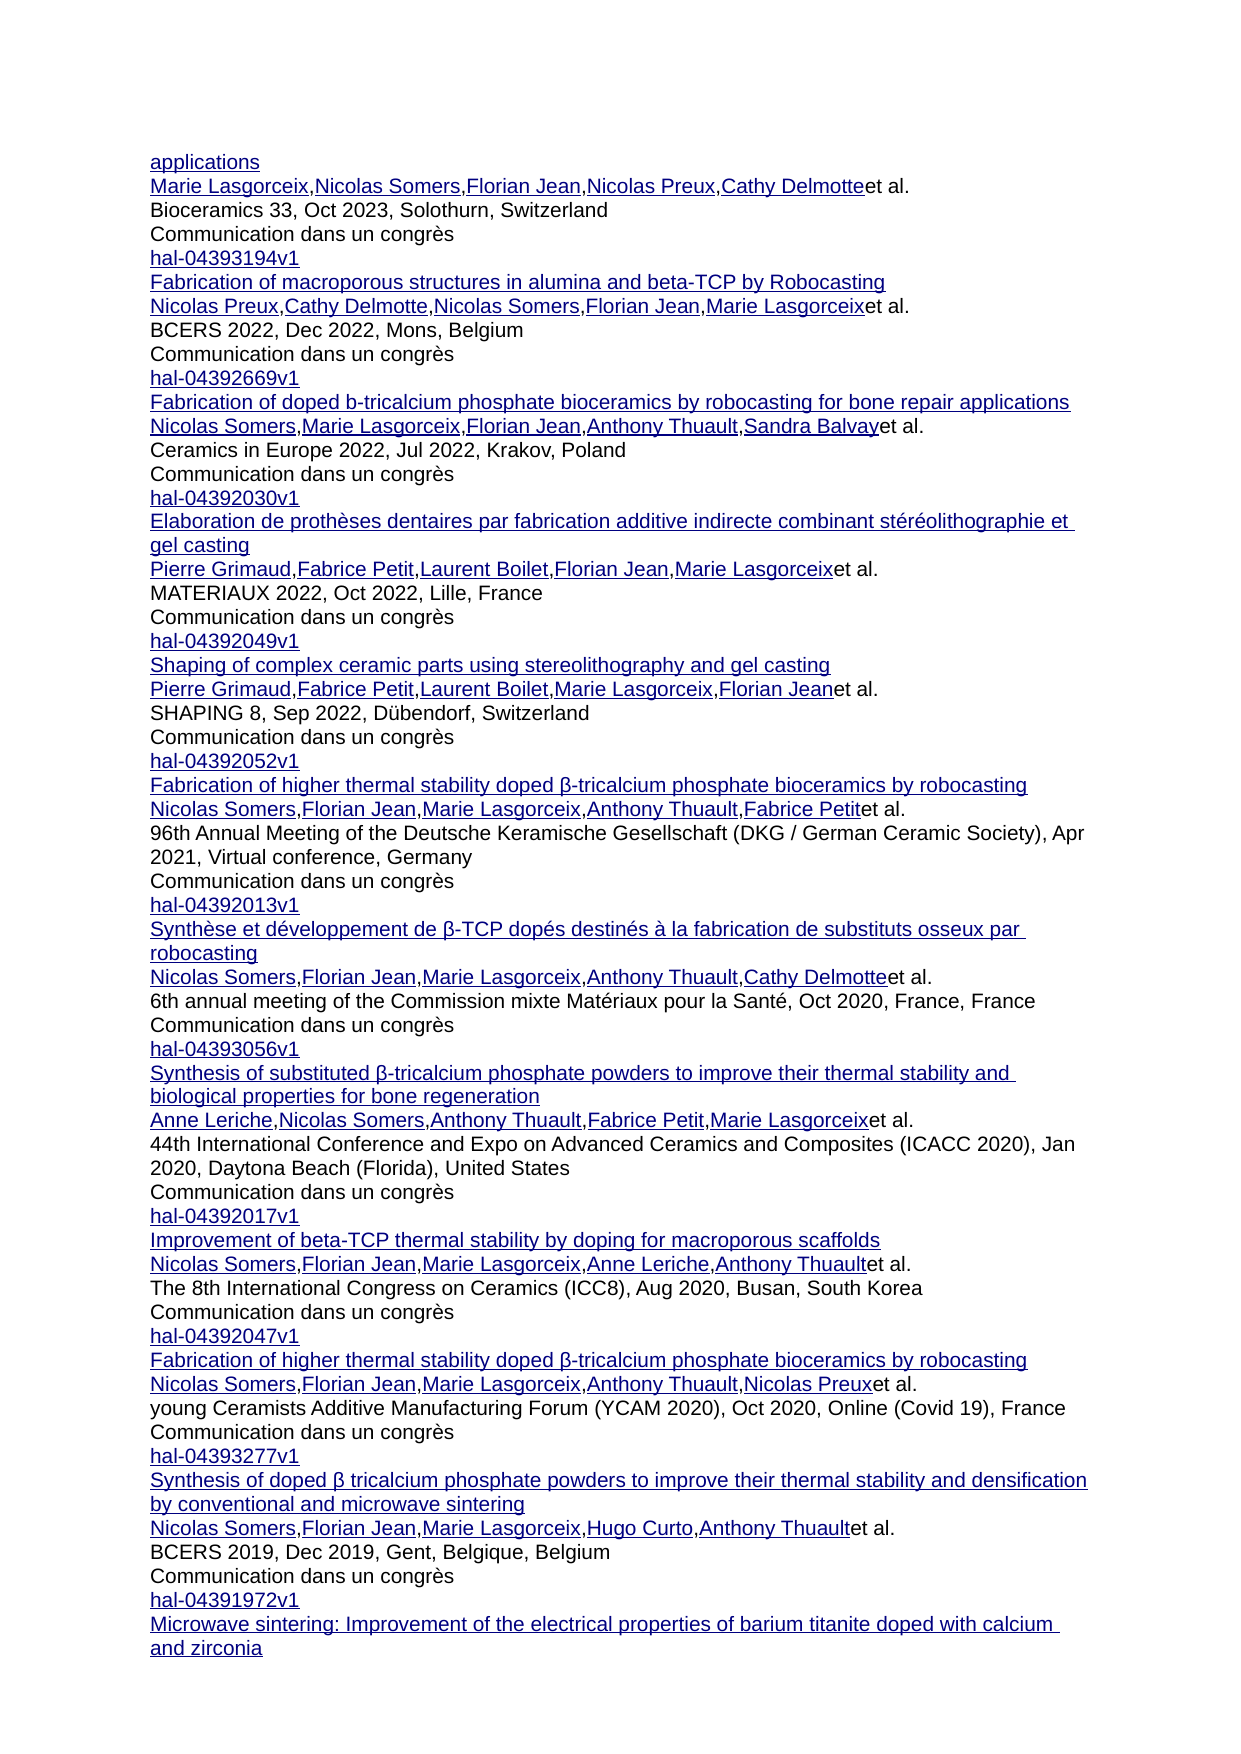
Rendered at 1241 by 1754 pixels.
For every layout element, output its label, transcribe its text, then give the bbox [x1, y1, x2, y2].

table_cell Synthesis of substituted β-tricalcium phosphate powders to improve their thermal stability and biological properties for bone regeneration Anne Leriche,Nicolas Somers,Anthony Thuault,Fabrice Petit,Marie Lasgorceixet al. 44th International Conference and Expo on Advanced Ceramics and Composites (ICACC 2020), Jan 2020, Daytona Beach (Florida), United States Communication dans un congrès hal-04392017v1 [150, 1060, 1090, 1228]
table_cell Synthesis of doped β tricalcium phosphate powders to improve their thermal stability and densification by conventional and microwave sintering Nicolas Somers,Florian Jean,Marie Lasgorceix,Hugo Curto,Anthony Thuaultet al. BCERS 2019, Dec 2019, Gent, Belgique, Belgium Communication dans un congrès hal-04391972v1 [150, 1468, 1090, 1611]
table_cell Microwave sintering: Improvement of the electrical properties of barium titanite doped with calcium and zirconia [150, 1611, 1090, 1659]
table_cell Improvement of beta-TCP thermal stability by doping for macroporous scaffolds Nicolas Somers,Florian Jean,Marie Lasgorceix,Anne Leriche,Anthony Thuaultet al. The 8th International Congress on Ceramics (ICC8), Aug 2020, Busan, South Korea Communication dans un congrès hal-04392047v1 [150, 1228, 1090, 1348]
table_cell Fabrication of doped b-tricalcium phosphate bioceramics by robocasting for bone repair applications Nicolas Somers,Marie Lasgorceix,Florian Jean,Anthony Thuault,Sandra Balvayet al. Ceramics in Europe 2022, Jul 2022, Krakov, Poland Communication dans un congrès hal-04392030v1 [150, 390, 1090, 509]
table_cell Fabrication of higher thermal stability doped β-tricalcium phosphate bioceramics by robocasting Nicolas Somers,Florian Jean,Marie Lasgorceix,Anthony Thuault,Fabrice Petitet al. 96th Annual Meeting of the Deutsche Keramische Gesellschaft (DKG / German Ceramic Society), Apr 2021, Virtual conference, Germany Communication dans un congrès hal-04392013v1 [150, 773, 1090, 917]
table_cell Elaboration de prothèses dentaires par fabrication additive indirecte combinant stéréolithographie et gel casting Pierre Grimaud,Fabrice Petit,Laurent Boilet,Florian Jean,Marie Lasgorceixet al. MATERIAUX 2022, Oct 2022, Lille, France Communication dans un congrès hal-04392049v1 [150, 509, 1090, 653]
table_cell Fabrication of macroporous structures in alumina and beta-TCP by Robocasting Nicolas Preux,Cathy Delmotte,Nicolas Somers,Florian Jean,Marie Lasgorceixet al. BCERS 2022, Dec 2022, Mons, Belgium Communication dans un congrès hal-04392669v1 [150, 270, 1090, 389]
table_cell Fabrication of higher thermal stability doped β-tricalcium phosphate bioceramics by robocasting Nicolas Somers,Florian Jean,Marie Lasgorceix,Anthony Thuault,Nicolas Preuxet al. young Ceramists Additive Manufacturing Forum (YCAM 2020), Oct 2020, Online (Covid 19), France Communication dans un congrès hal-04393277v1 [150, 1348, 1090, 1468]
table_cell Synthèse et développement de β-TCP dopés destinés à la fabrication de substituts osseux par robocasting Nicolas Somers,Florian Jean,Marie Lasgorceix,Anthony Thuault,Cathy Delmotteet al. 6th annual meeting of the Commission mixte Matériaux pour la Santé, Oct 2020, France, France Communication dans un congrès hal-04393056v1 [150, 917, 1090, 1060]
table_cell Shaping of complex ceramic parts using stereolithography and gel casting Pierre Grimaud,Fabrice Petit,Laurent Boilet,Marie Lasgorceix,Florian Jeanet al. SHAPING 8, Sep 2022, Dübendorf, Switzerland Communication dans un congrès hal-04392052v1 [150, 653, 1090, 773]
table_cell Synthesis and Direct Ink Writing of doped β-tricalcium phosphate bioceramics for bone repair applications Marie Lasgorceix,Nicolas Somers,Florian Jean,Nicolas Preux,Cathy Delmotteet al. Bioceramics 33, Oct 2023, Solothurn, Switzerland Communication dans un congrès hal-04393194v1 [150, 150, 1090, 270]
